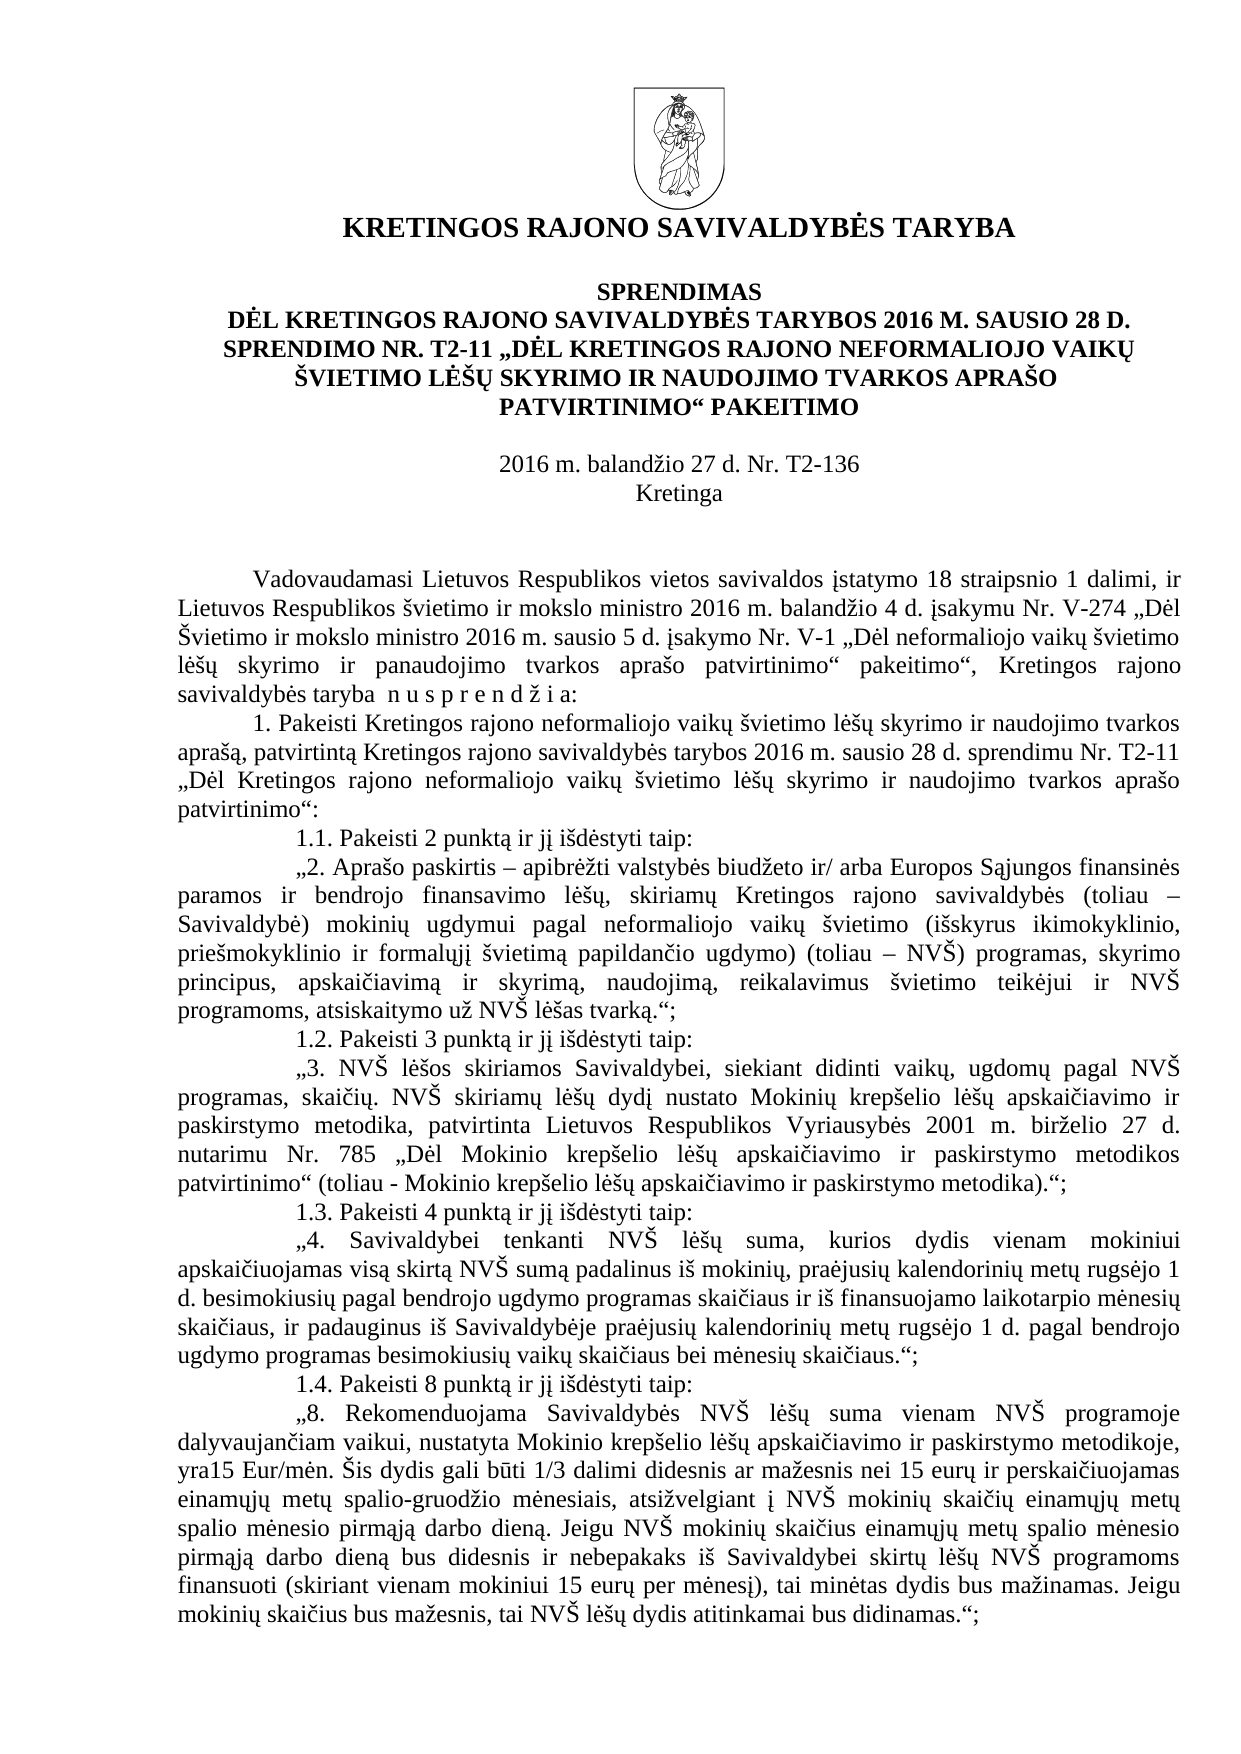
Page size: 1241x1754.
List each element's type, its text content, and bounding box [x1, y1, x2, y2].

text Kretinga [177, 478, 1181, 507]
text Vadovaudamasi Lietuvos Respublikos vietos savivaldos įstatymo 18 straipsnio 1 dalimi, ir Lietuvos Respublikos švietimo ir mokslo ministro 2016 m. balandžio 4 d. įsakymu Nr. V-274 „Dėl Švietimo ir mokslo ministro 2016 m. sausio 5 d. įsakymo Nr. V-1 „Dėl neformaliojo vaikų švietimo lėšų skyrimo ir panaudojimo tvarkos aprašo patvirtinimo“ pakeitimo“, Kretingos rajono savivaldybės taryba n u s p r e n d ž i a: [177, 564, 1181, 708]
text „2. Aprašo paskirtis – apibrėžti valstybės biudžeto ir/ arba Europos Sąjungos finansinės paramos ir bendrojo finansavimo lėšų, skiriamų Kretingos rajono savivaldybės (toliau – Savivaldybė) mokinių ugdymui pagal neformaliojo vaikų švietimo (išskyrus ikimokyklinio, priešmokyklinio ir formalųjį švietimą papildančio ugdymo) (toliau – NVŠ) programas, skyrimo principus, apskaičiavimą ir skyrimą, naudojimą, reikalavimus švietimo teikėjui ir NVŠ programoms, atsiskaitymo už NVŠ lėšas tvarką.“; [177, 852, 1181, 1024]
text PATVIRTINIMO“ PAKEITIMO [177, 392, 1181, 421]
text „4. Savivaldybei tenkanti NVŠ lėšų suma, kurios dydis vienam mokiniui apskaičiuojamas visą skirtą NVŠ sumą padalinus iš mokinių, praėjusių kalendorinių metų rugsėjo 1 d. besimokiusių pagal bendrojo ugdymo programas skaičiaus ir iš finansuojamo laikotarpio mėnesių skaičiaus, ir padauginus iš Savivaldybėje praėjusių kalendorinių metų rugsėjo 1 d. pagal bendrojo ugdymo programas besimokiusių vaikų skaičiaus bei mėnesių skaičiaus.“; [177, 1226, 1181, 1369]
text dėl KRETINGOS RAJONO SAVIVALDYBĖS TARYBOS 2016 M. SAUSIO 28 D. SPRENDIMO NR. T2-11 „DĖL kretingos rajono NEFORMALIOJO VAIKŲ ŠVIETIMO LĖŠŲ SKYRIMO IR NAUDOJIMO TVARKOS APRAŠO [177, 306, 1181, 392]
text 1.1. Pakeisti 2 punktą ir jį išdėstyti taip: [177, 823, 1181, 852]
text KRETINGOS RAJONO SAVIVALDYBĖS taryba [177, 210, 1181, 243]
text „3. NVŠ lėšos skiriamos Savivaldybei, siekiant didinti vaikų, ugdomų pagal NVŠ programas, skaičių. NVŠ skiriamų lėšų dydį nustato Mokinių krepšelio lėšų apskaičiavimo ir paskirstymo metodika, patvirtinta Lietuvos Respublikos Vyriausybės 2001 m. birželio 27 d. nutarimu Nr. 785 „Dėl Mokinio krepšelio lėšų apskaičiavimo ir paskirstymo metodikos patvirtinimo“ (toliau - Mokinio krepšelio lėšų apskaičiavimo ir paskirstymo metodika).“; [177, 1053, 1181, 1197]
text 1.2. Pakeisti 3 punktą ir jį išdėstyti taip: [177, 1024, 1181, 1053]
text 1.4. Pakeisti 8 punktą ir jį išdėstyti taip: [177, 1369, 1181, 1398]
text „8. Rekomenduojama Savivaldybės NVŠ lėšų suma vienam NVŠ programoje dalyvaujančiam vaikui, nustatyta Mokinio krepšelio lėšų apskaičiavimo ir paskirstymo metodikoje, yra15 Eur/mėn. Šis dydis gali būti 1/3 dalimi didesnis ar mažesnis nei 15 eurų ir perskaičiuojamas einamųjų metų spalio-gruodžio mėnesiais, atsižvelgiant į NVŠ mokinių skaičių einamųjų metų spalio mėnesio pirmąją darbo dieną. Jeigu NVŠ mokinių skaičius einamųjų metų spalio mėnesio pirmąją darbo dieną bus didesnis ir nebepakaks iš Savivaldybei skirtų lėšų NVŠ programoms finansuoti (skiriant vienam mokiniui 15 eurų per mėnesį), tai minėtas dydis bus mažinamas. Jeigu mokinių skaičius bus mažesnis, tai NVŠ lėšų dydis atitinkamai bus didinamas.“; [177, 1398, 1181, 1628]
text sprendimas [177, 277, 1181, 306]
text 1. Pakeisti Kretingos rajono neformaliojo vaikų švietimo lėšų skyrimo ir naudojimo tvarkos aprašą, patvirtintą Kretingos rajono savivaldybės tarybos 2016 m. sausio 28 d. sprendimu Nr. T2-11 „Dėl Kretingos rajono neformaliojo vaikų švietimo lėšų skyrimo ir naudojimo tvarkos aprašo patvirtinimo“: [177, 708, 1181, 823]
text 2016 m. balandžio 27 d. Nr. T2-136 [177, 449, 1181, 478]
text 1.3. Pakeisti 4 punktą ir jį išdėstyti taip: [177, 1197, 1181, 1226]
